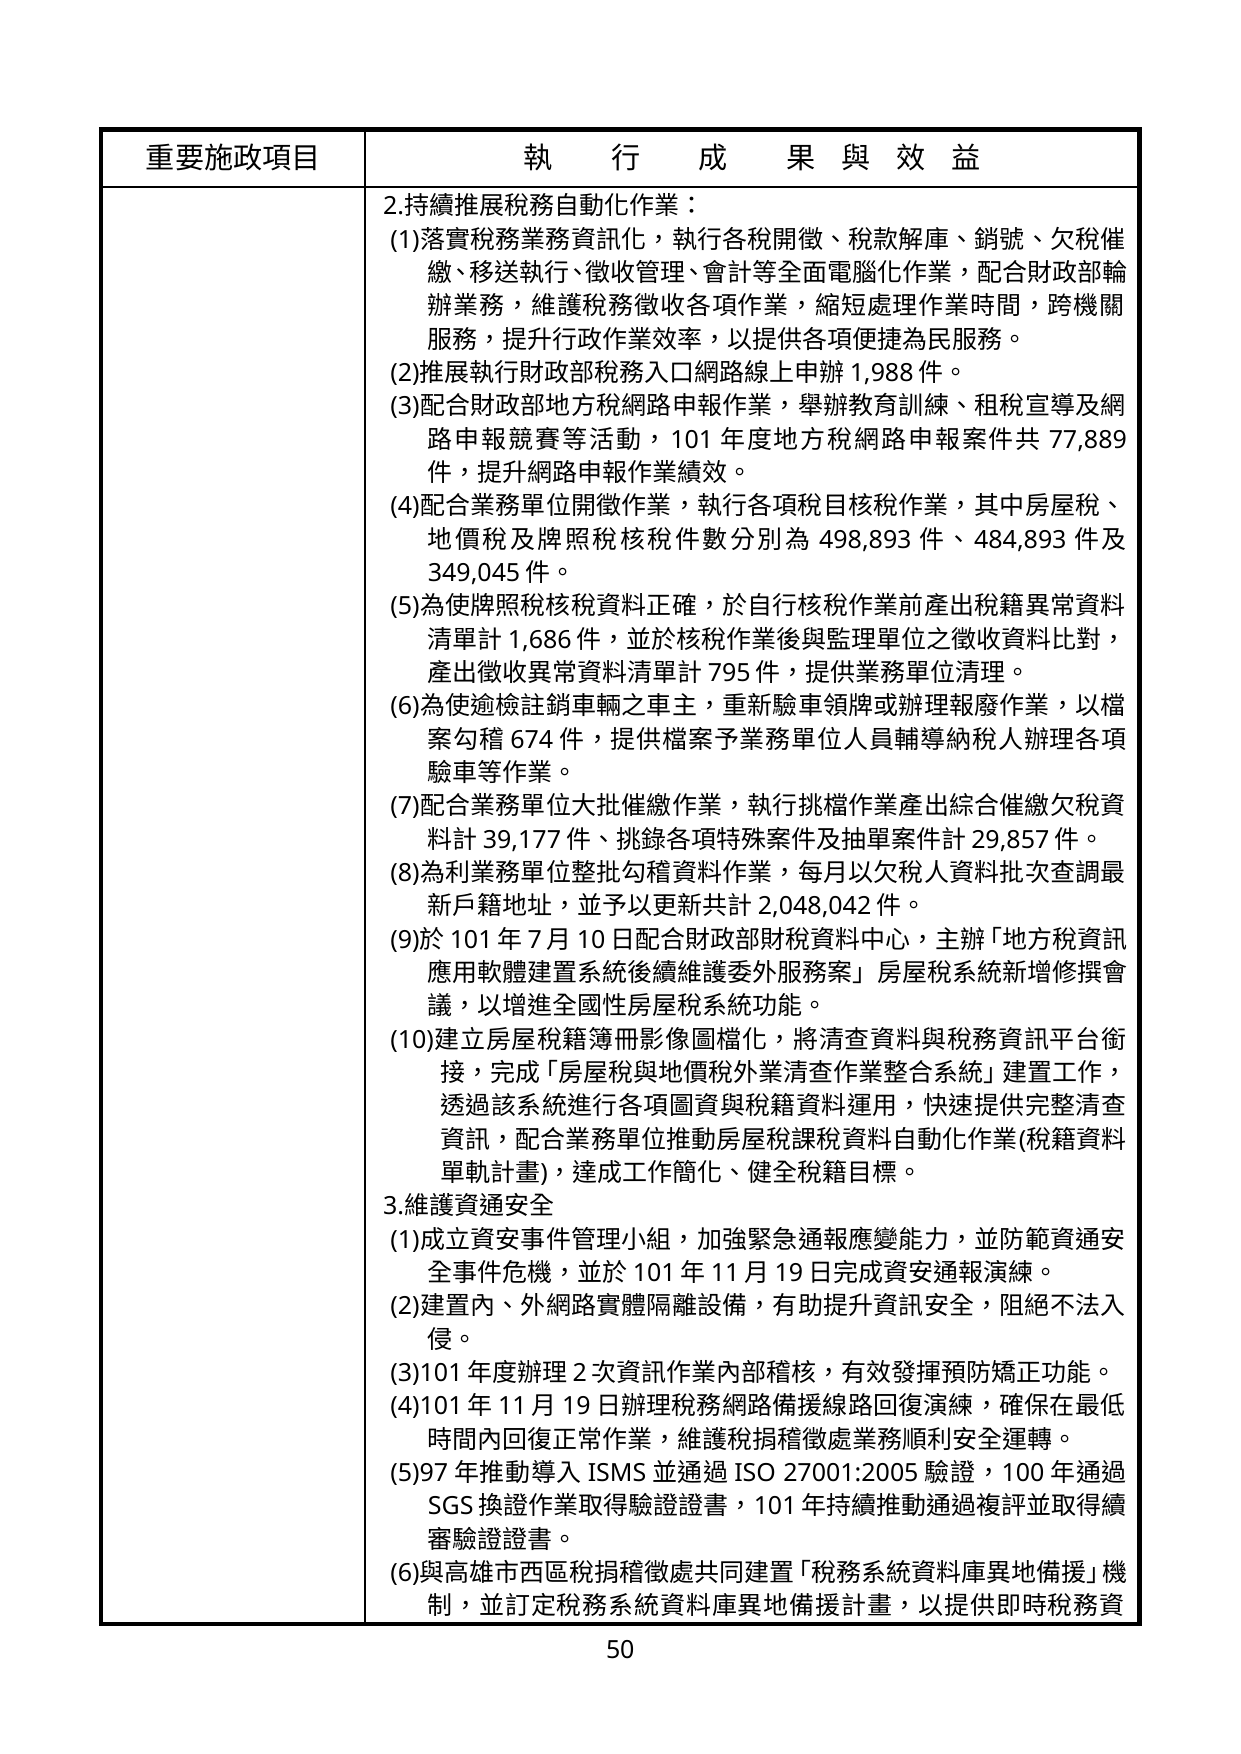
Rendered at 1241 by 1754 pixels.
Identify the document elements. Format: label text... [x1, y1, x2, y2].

table_header 執 行 成 果 與 效 益 [366, 132, 1137, 186]
table_header 重要施政項目 [103, 132, 364, 186]
table_cell [103, 188, 364, 1621]
table_cell 2.持續推展稅務自動化作業： (1)落實稅務業務資訊化，執行各稅開徵、稅款解庫、銷號、欠稅催繳、移送執行、徵收管理、會計等全面電腦化作業，配合財政部輪辦業務，維護稅務徵收各項作業，縮短處理作業時間，跨機關服務，提升行政作業效率，以提供各項便捷為民服務。 (2)推展執行財政部稅務入口網路線上申辦1,988件。 (3)配合財政部地方稅網路申報作業，舉辦教育訓練、租稅宣導及網路申報競賽等活動，101年度地方稅網路申報案件共77,889件，提升網路申報作業績效。 (4)配合業務單位開徵作業，執行各項稅目核稅作業，其中房屋稅、地價稅及牌照稅核稅件數分別為498,893件、484,893件及349,045件。 (5)為使牌照稅核稅資料正確，於自行核稅作業前產出稅籍異常資料清單計1,686件，並於核稅作業後與監理單位之徵收資料比對，產出徵收異常資料清單計795件，提供業務單位清理。 (6)為使逾檢註銷車輛之車主，重新驗車領牌或辦理報廢作業，以檔案勾稽674件，提供檔案予業務單位人員輔導納稅人辦理各項驗車等作業。 (7)配合業務單位大批催繳作業，執行挑檔作業產出綜合催繳欠稅資料計39,177件、挑錄各項特殊案件及抽單案件計29,857件。 (8)為利業務單位整批勾稽資料作業，每月以欠稅人資料批次查調最新戶籍地址，並予以更新共計2,048,042件。 (9)於101年7月10日配合財政部財稅資料中心，主辦「地方稅資訊應用軟體建置系統後續維護委外服務案」房屋稅系統新增修撰會議，以增進全國性房屋稅系統功能。 (10)建立房屋稅籍簿冊影像圖檔化，將清查資料與稅務資訊平台銜接，完成「房屋稅與地價稅外業清查作業整合系統」建置工作，透過該系統進行各項圖資與稅籍資料運用，快速提供完整清查資訊，配合業務單位推動房屋稅課稅資料自動化作業(稅籍資料單軌計畫)，達成工作簡化、健全稅籍目標。 3.維護資通安全 (1)成立資安事件管理小組，加強緊急通報應變能力，並防範資通安全事件危機，並於101年11月19日完成資安通報演練。 (2)建置內、外網路實體隔離設備，有助提升資訊安全，阻絕不法入侵。 (3)101年度辦理2次資訊作業內部稽核，有效發揮預防矯正功能。 (4)101年11月19日辦理稅務網路備援線路回復演練，確保在最低時間內回復正常作業，維護稅捐稽徵處業務順利安全運轉。 (5)97年推動導入ISMS並通過ISO 27001:2005驗證，100年通過SGS換證作業取得驗證證書，101年持續推動通過複評並取得續審驗證證書。 (6)與高雄市西區稅捐稽徵處共同建置「稅務系統資料庫異地備援」機制，並訂定稅務系統資料庫異地備援計畫，以提供即時稅務資 [366, 188, 1137, 1621]
